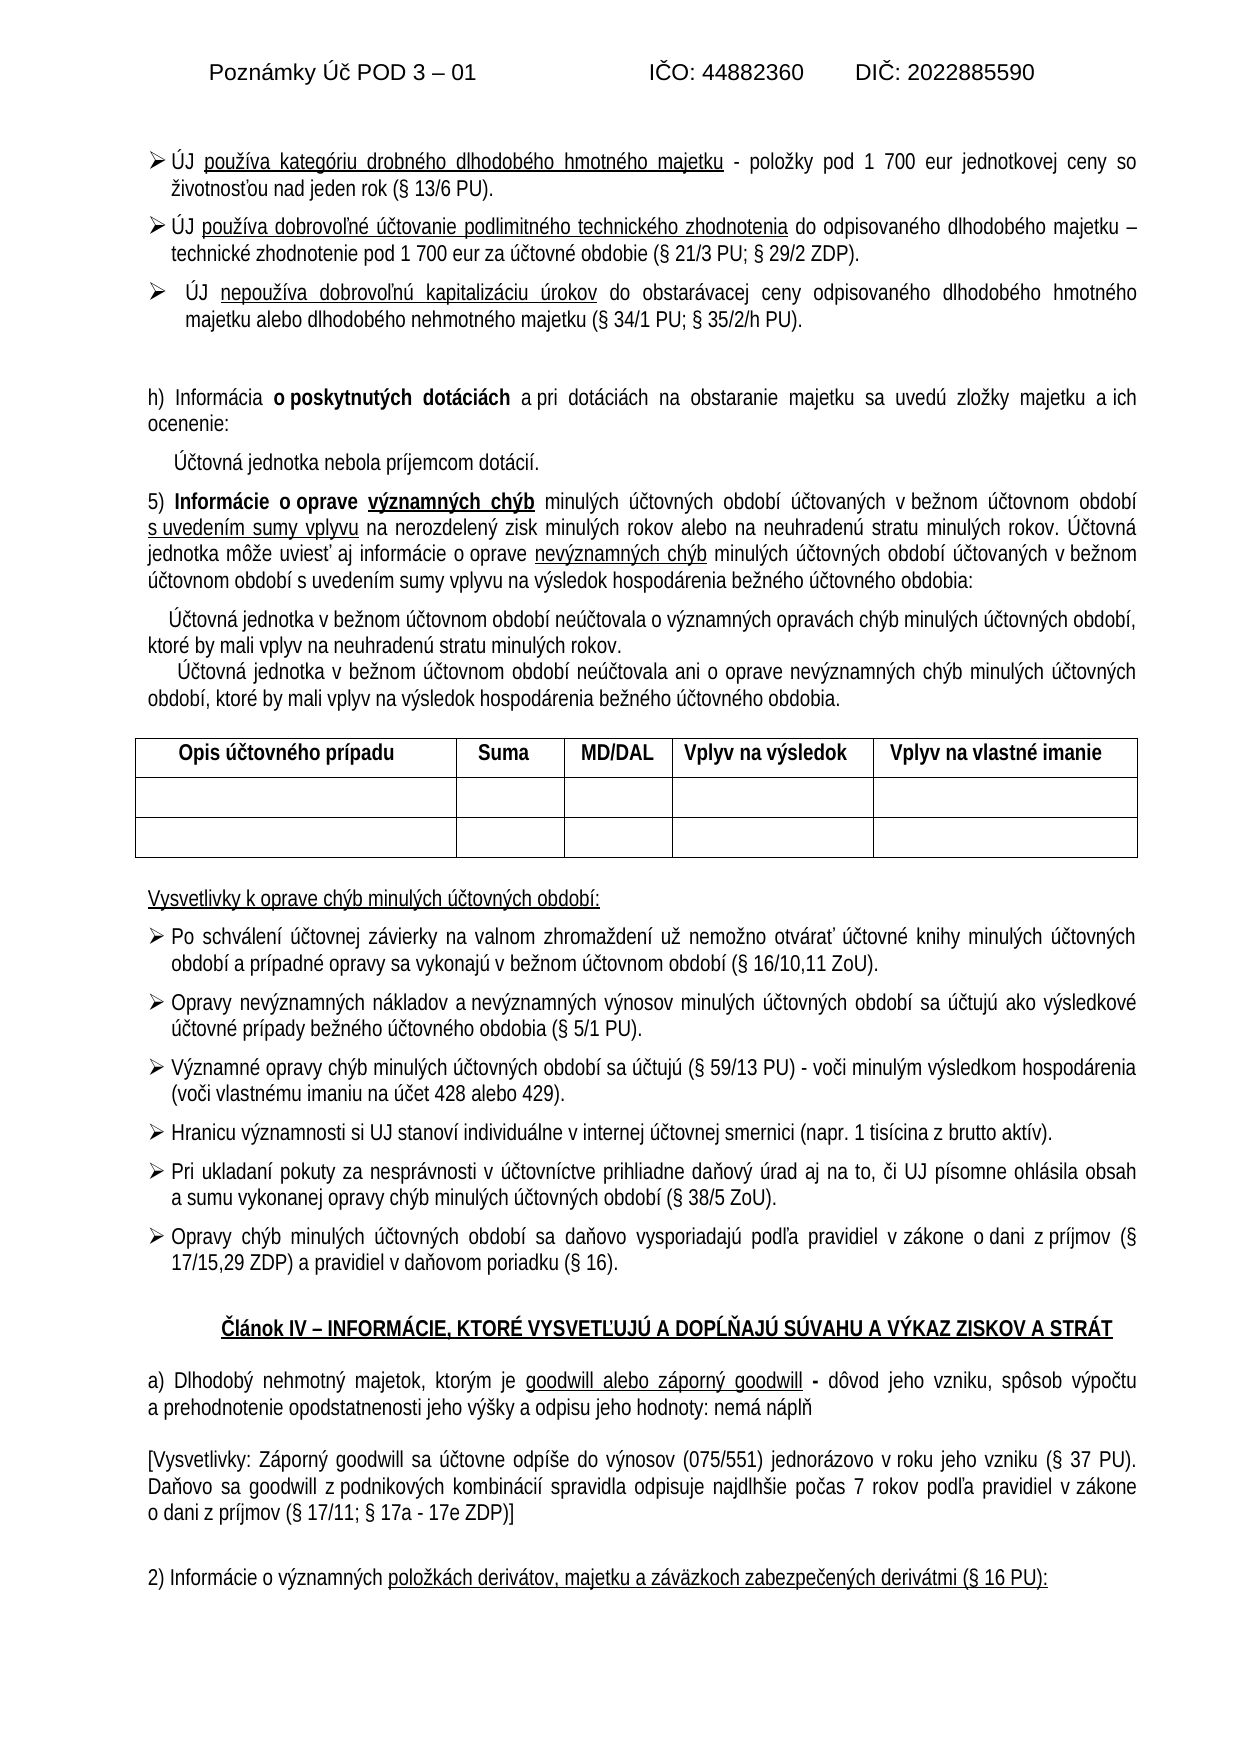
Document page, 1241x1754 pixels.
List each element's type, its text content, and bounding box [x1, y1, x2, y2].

text 2) Informácie o významných položkách derivátov, majetku a záväzkoch zabezpečených derivátmi (§ 16 PU): [148, 1564, 1137, 1591]
table_header Suma [457, 739, 564, 777]
list Opravy chýb minulých účtovných období sa daňovo vysporiadajú podľa pravidiel v zákone o dani z príjmov (§ 17/15,29 ZDP) a pravidiel v daňovom poriadku (§ 16). [148, 1223, 1137, 1276]
list ÚJ nepoužíva dobrovoľnú kapitalizáciu úrokov do obstarávacej ceny odpisovaného dlhodobého hmotného majetku alebo dlhodobého nehmotného majetku (§ 34/1 PU; § 35/2/h PU). [148, 279, 1137, 332]
table_cell [874, 778, 1137, 817]
table_cell [673, 778, 873, 817]
list Významné opravy chýb minulých účtovných období sa účtujú (§ 59/13 PU) - voči minulým výsledkom hospodárenia (voči vlastnému imaniu na účet 428 alebo 429). [148, 1054, 1137, 1106]
subtitle 5) Informácie o oprave významných chýb minulých účtovných období účtovaných v bežnom účtovnom období s uvedením sumy vplyvu na nerozdelený zisk minulých rokov alebo na neuhradenú stratu minulých rokov. Účtovná jednotka môže uviesť aj informácie o oprave nevýznamných chýb minulých účtovných období účtovaných v bežnom účtovnom období s uvedením sumy vplyvu na výsledok hospodárenia bežného účtovného obdobia: [148, 488, 1137, 593]
table_header MD/DAL [565, 739, 672, 777]
text Účtovná jednotka v bežnom účtovnom období neúčtovala o významných opravách chýb minulých účtovných období, ktoré by mali vplyv na neuhradenú stratu minulých rokov. [148, 606, 1137, 658]
table_header Vplyv na výsledok [673, 739, 873, 777]
table_header Vplyv na vlastné imanie [874, 739, 1137, 777]
table_cell [565, 778, 672, 817]
table_cell [457, 778, 564, 817]
list ÚJ používa kategóriu drobného dlhodobého hmotného majetku - položky pod 1 700 eur jednotkovej ceny so životnosťou nad jeden rok (§ 13/6 PU). [148, 148, 1137, 201]
subtitle Účtovná jednotka nebola príjemcom dotácií. [148, 449, 1137, 475]
table_cell [673, 818, 873, 857]
table_cell [457, 818, 564, 857]
text Vysvetlivky k oprave chýb minulých účtovných období: [148, 884, 1137, 911]
text [Vysvetlivky: Záporný goodwill sa účtovne odpíše do výnosov (075/551) jednorázovo v roku jeho vzniku (§ 37 PU). Daňovo sa goodwill z podnikových kombinácií spravidla odpisuje najdlhšie počas 7 rokov podľa pravidiel v zákone o dani z príjmov (§ 17/11; § 17a - 17e ZDP)] [148, 1446, 1137, 1525]
subtitle h) Informácia o poskytnutých dotáciách a pri dotáciách na obstaranie majetku sa uvedú zložky majetku a ich ocenenie: [148, 384, 1137, 436]
table_cell [136, 778, 456, 817]
list Hranicu významnosti si UJ stanoví individuálne v internej účtovnej smernici (napr. 1 tisícina z brutto aktív). [148, 1119, 1137, 1145]
text Článok IV – INFORMÁCIE, KTORÉ VYSVETĽUJÚ A DOPĹŇAJÚ SÚVAHU A VÝKAZ ZISKOV A STRÁT [148, 1314, 1186, 1341]
text a) Dlhodobý nehmotný majetok, ktorým je goodwill alebo záporný goodwill - dôvod jeho vzniku, spôsob výpočtu a prehodnotenie opodstatnenosti jeho výšky a odpisu jeho hodnoty: nemá náplň [148, 1367, 1137, 1420]
table_cell [565, 818, 672, 857]
list Opravy nevýznamných nákladov a nevýznamných výnosov minulých účtovných období sa účtujú ako výsledkové účtovné prípady bežného účtovného obdobia (§ 5/1 PU). [148, 988, 1137, 1041]
list ÚJ používa dobrovoľné účtovanie podlimitného technického zhodnotenia do odpisovaného dlhodobého majetku – technické zhodnotenie pod 1 700 eur za účtovné obdobie (§ 21/3 PU; § 29/2 ZDP). [148, 213, 1137, 267]
list Po schválení účtovnej závierky na valnom zhromaždení už nemožno otvárať účtovné knihy minulých účtovných období a prípadné opravy sa vykonajú v bežnom účtovnom období (§ 16/10,11 ZoU). [148, 923, 1137, 976]
table_cell [136, 818, 456, 857]
list Pri ukladaní pokuty za nesprávnosti v účtovníctve prihliadne daňový úrad aj na to, či UJ písomne ohlásila obsah a sumu vykonanej opravy chýb minulých účtovných období (§ 38/5 ZoU). [148, 1158, 1137, 1211]
table_cell [874, 818, 1137, 857]
table_header Opis účtovného prípadu [136, 739, 456, 777]
text Účtovná jednotka v bežnom účtovnom období neúčtovala ani o oprave nevýznamných chýb minulých účtovných období, ktoré by mali vplyv na výsledok hospodárenia bežného účtovného obdobia. [148, 658, 1137, 711]
